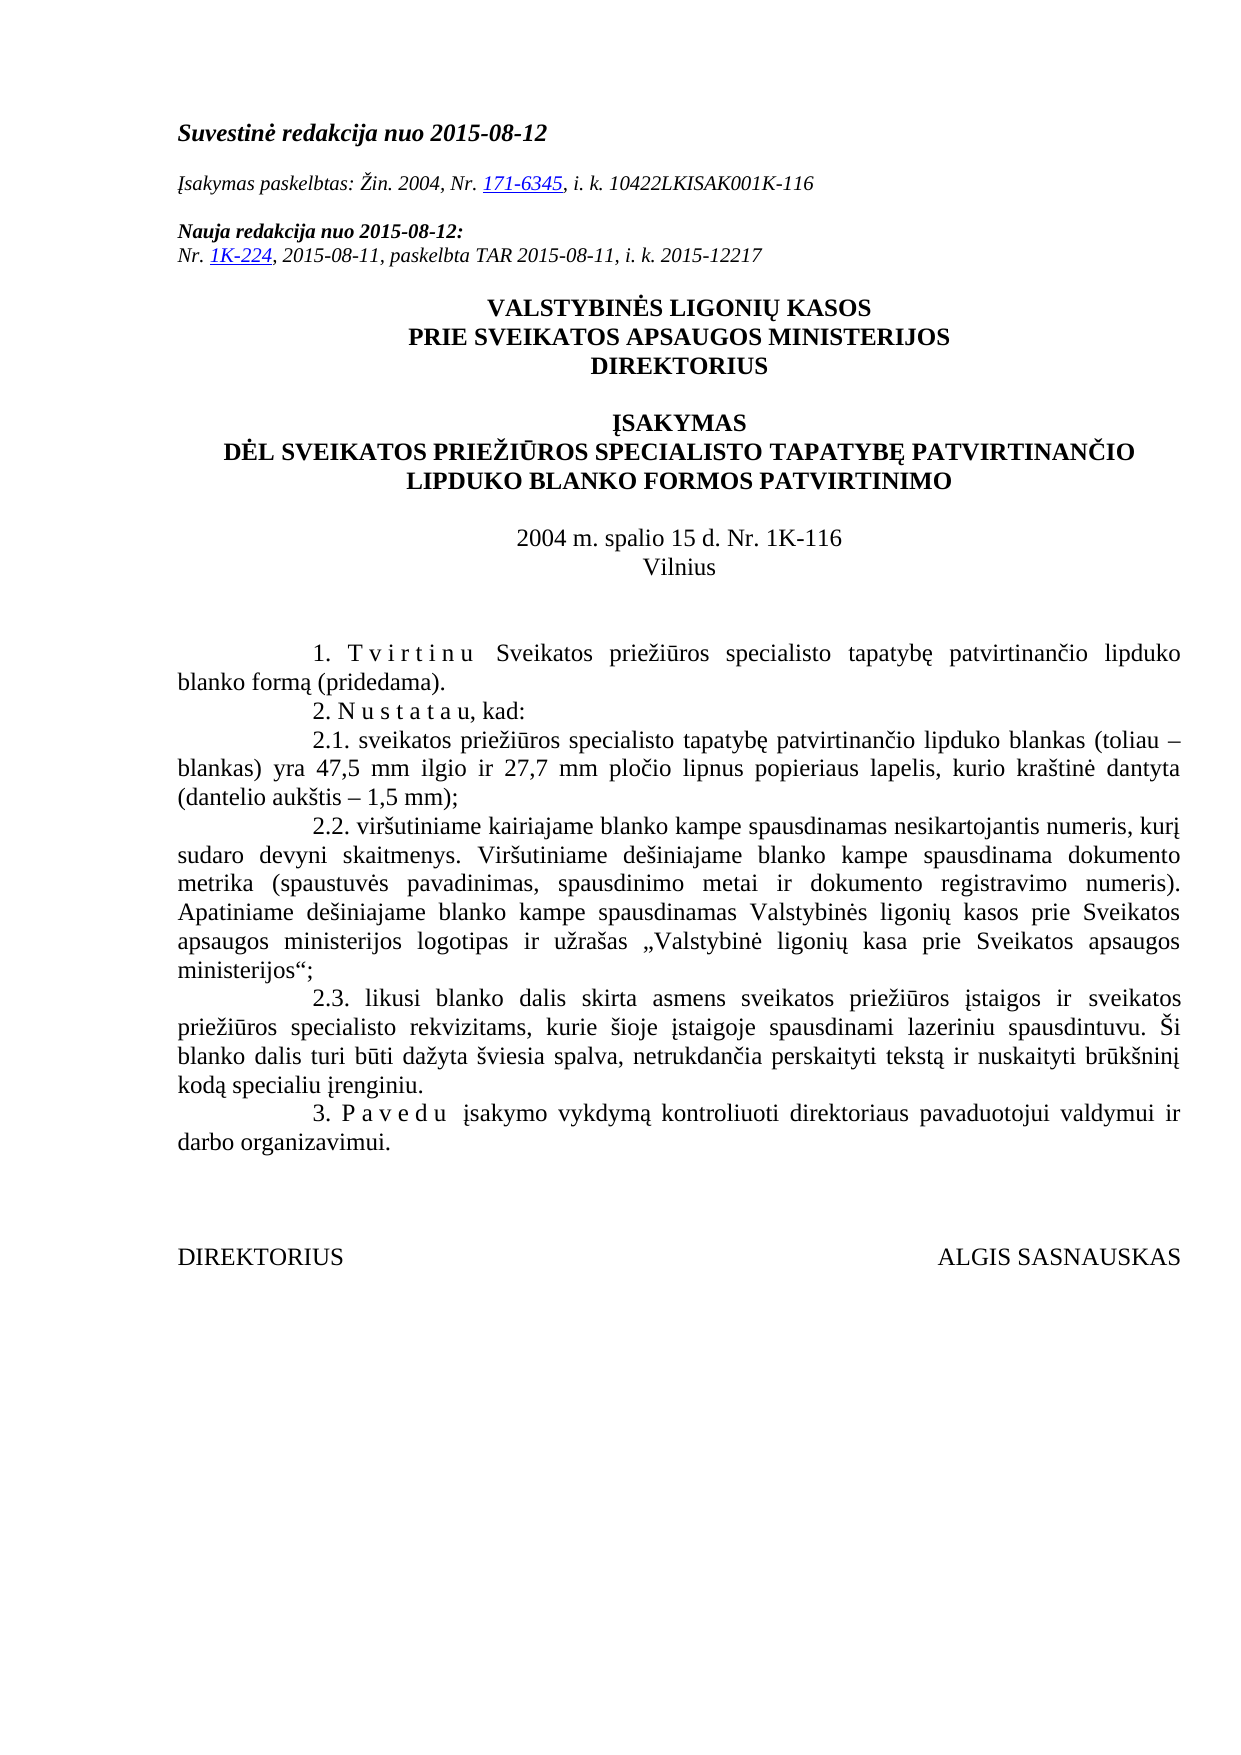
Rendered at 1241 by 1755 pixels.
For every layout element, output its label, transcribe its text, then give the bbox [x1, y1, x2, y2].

text DIREKTORIUS [177, 351, 1181, 380]
text PRIE SVEIKATOS APSAUGOS MINISTERIJOS [177, 322, 1181, 351]
text ĮSAKYMAS [177, 408, 1181, 437]
text 2. N u s t a t a u, kad: [177, 696, 1181, 725]
text 2.1. sveikatos priežiūros specialisto tapatybę patvirtinančio lipduko blankas (toliau – blankas) yra 47,5 mm ilgio ir 27,7 mm pločio lipnus popieriaus lapelis, kurio kraštinė dantyta (dantelio aukštis – 1,5 mm); [177, 725, 1181, 811]
text Nauja redakcija nuo 2015-08-12: [177, 219, 1181, 243]
text Suvestinė redakcija nuo 2015-08-12 [177, 118, 1181, 147]
text 2004 m. spalio 15 d. Nr. 1K-116 [177, 523, 1181, 552]
text Nr. 1K-224, 2015-08-11, paskelbta TAR 2015-08-11, i. k. 2015-12217 [177, 243, 1181, 267]
text 2.2. viršutiniame kairiajame blanko kampe spausdinamas nesikartojantis numeris, kurį sudaro devyni skaitmenys. Viršutiniame dešiniajame blanko kampe spausdinama dokumento metrika (spaustuvės pavadinimas, spausdinimo metai ir dokumento registravimo numeris). Apatiniame dešiniajame blanko kampe spausdinamas Valstybinės ligonių kasos prie Sveikatos apsaugos ministerijos logotipas ir užrašas „Valstybinė ligonių kasa prie Sveikatos apsaugos ministerijos“; [177, 811, 1181, 983]
text 1. Tvirtinu Sveikatos priežiūros specialisto tapatybę patvirtinančio lipduko blanko formą (pridedama). [177, 638, 1181, 696]
text VALSTYBINĖS LIGONIŲ KASOS [177, 293, 1181, 322]
text Direktorius Algis Sasnauskas [177, 1242, 1181, 1271]
text 3. Pavedu įsakymo vykdymą kontroliuoti direktoriaus pavaduotojui valdymui ir darbo organizavimui. [177, 1098, 1181, 1156]
text 2.3. likusi blanko dalis skirta asmens sveikatos priežiūros įstaigos ir sveikatos priežiūros specialisto rekvizitams, kurie šioje įstaigoje spausdinami lazeriniu spausdintuvu. Ši blanko dalis turi būti dažyta šviesia spalva, netrukdančia perskaityti tekstą ir nuskaityti brūkšninį kodą specialiu įrenginiu. [177, 983, 1181, 1098]
text Vilnius [177, 552, 1181, 581]
text DĖL SVEIKATOS PRIEŽIŪROS SPECIALISTO TAPATYBĘ PATVIRTINANČIO LIPDUKO BLANKO FORMOS PATVIRTINIMO [177, 437, 1181, 495]
text Įsakymas paskelbtas: Žin. 2004, Nr. 171-6345, i. k. 10422LKISAK001K-116 [177, 171, 1181, 195]
